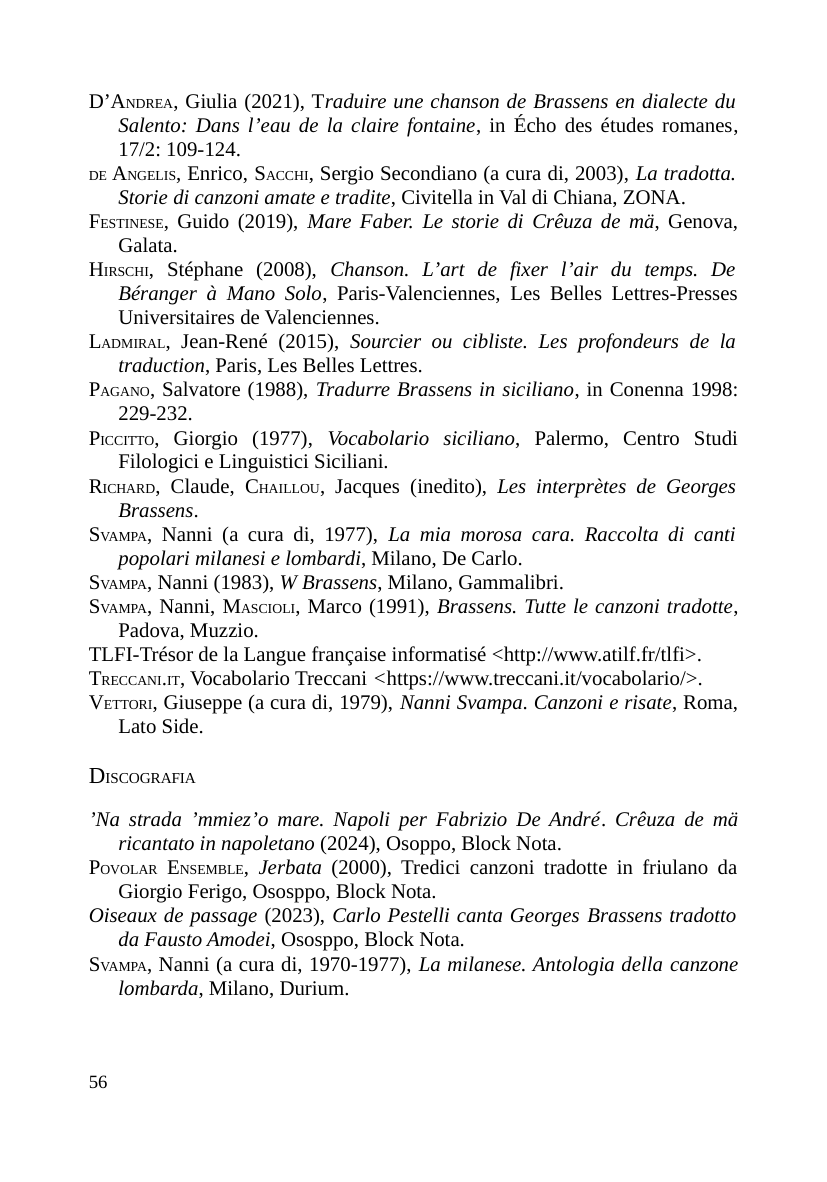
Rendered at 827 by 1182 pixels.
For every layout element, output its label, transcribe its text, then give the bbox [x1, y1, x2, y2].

text Ladmiral, Jean-René (2015), Sourcier ou cibliste. Les profondeurs de la traduction, Paris, Les Belles Lettres. [88, 329, 738, 377]
text Hirschi, Stéphane (2008), Chanson. L’art de fixer l’air du temps. De Béranger à Mano Solo, Paris-Valenciennes, Les Belles Lettres-Presses Universitaires de Valenciennes. [88, 257, 738, 329]
text Piccitto, Giorgio (1977), Vocabolario siciliano, Palermo, Centro Studi Filologici e Linguistici Siciliani. [88, 425, 738, 473]
text Richard, Claude, Chaillou, Jacques (inedito), Les interprètes de Georges Brassens. [88, 473, 738, 522]
text D’Andrea, Giulia (2021), Traduire une chanson de Brassens en dialecte du Salento: Dans l’eau de la claire fontaine, in Écho des études romanes, 17/2: 109-124. [88, 88, 738, 161]
text de Angelis, Enrico, Sacchi, Sergio Secondiano (a cura di, 2003), La tradotta. Storie di canzoni amate e tradite, Civitella in Val di Chiana, Zona. [88, 161, 738, 209]
text Festinese, Guido (2019), Mare Faber. Le storie di Crêuza de mä, Genova, Galata. [88, 209, 738, 257]
text Oiseaux de passage (2023), Carlo Pestelli canta Georges Brassens tradotto da Fausto Amodei, Ososppo, Block Nota. [88, 903, 738, 951]
text ’Na strada ’mmiez’o mare. Napoli per Fabrizio De André. Crêuza de mä ricantato in napoletano (2024), Osoppo, Block Nota. [88, 807, 738, 855]
text TLFI-Trésor de la Langue française informatisé <http://www.atilf.fr/tlfi>. [88, 642, 738, 666]
text Vettori, Giuseppe (a cura di, 1979), Nanni Svampa. Canzoni e risate, Roma, Lato Side. [88, 690, 738, 738]
text Svampa, Nanni (a cura di, 1970-1977), La milanese. Antologia della canzone lombarda, Milano, Durium. [88, 951, 738, 999]
text Discografia [88, 762, 738, 789]
text Svampa, Nanni (1983), W Brassens, Milano, Gammalibri. [88, 570, 738, 594]
text Treccani.it, Vocabolario Treccani <https://www.treccani.it/vocabolario/>. [88, 666, 738, 690]
text Povolar Ensemble, Jerbata (2000), Tredici canzoni tradotte in friulano da Giorgio Ferigo, Ososppo, Block Nota. [88, 855, 738, 903]
text Svampa, Nanni, Mascioli, Marco (1991), Brassens. Tutte le canzoni tradotte, Padova, Muzzio. [88, 594, 738, 642]
text Pagano, Salvatore (1988), Tradurre Brassens in siciliano, in Conenna 1998: 229-232. [88, 377, 738, 425]
text Svampa, Nanni (a cura di, 1977), La mia morosa cara. Raccolta di canti popolari milanesi e lombardi, Milano, De Carlo. [88, 522, 738, 570]
